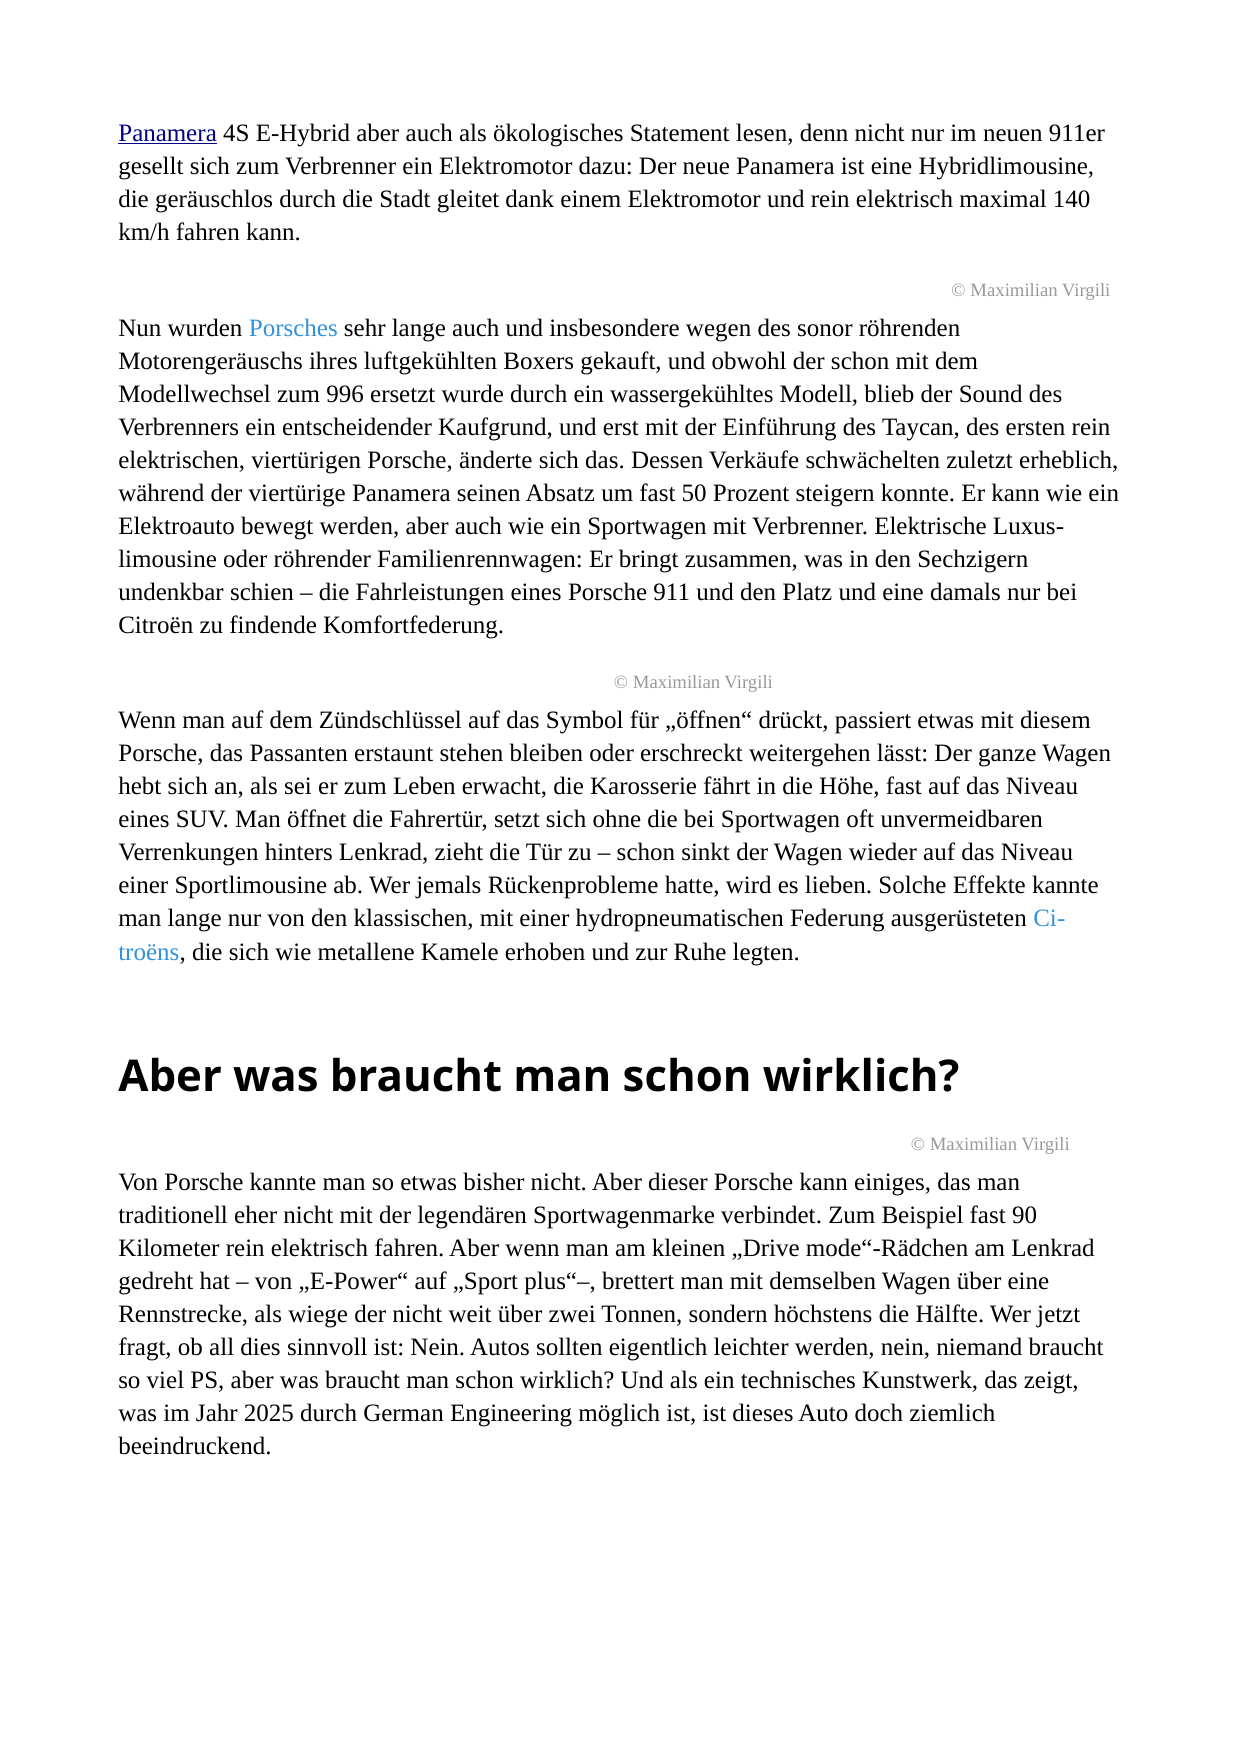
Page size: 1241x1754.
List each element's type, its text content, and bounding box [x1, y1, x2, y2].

text Elegant: Innen bestimmen braunes Leder und Wildleder den Look© Maximilian Virgili [118, 668, 1122, 693]
text Von Porsche kannte man so etwas bisher nicht. Aber dieser Porsche kann einiges, das man traditionell eher nicht mit der legendären Sportwagenmarke verbindet. Zum Beispiel fast 90 Kilometer rein elektrisch fahren. Aber wenn man am kleinen „Drive mode“-Rädchen am Lenkrad gedreht hat – von „E-Power“ auf „Sport plus“–, brettert man mit demselben Wagen über eine Rennstrecke, als wiege der nicht weit über zwei Tonnen, sondern höchstens die Hälfte. Wer jetzt fragt, ob all dies sinnvoll ist: Nein. Autos sollten eigentlich leichter werden, nein, niemand braucht so viel PS, aber was braucht man schon wirklich? Und als ein technisches Kunstwerk, das zeigt, was im Jahr 2025 durch German Engineering möglich ist, ist dieses Auto doch ziemlich beeindruckend. [118, 1167, 1122, 1459]
text Wenn man auf dem Zündschlüssel auf das Symbol für „öffnen“ drückt, passiert etwas mit diesem Porsche, das Passanten erstaunt stehen bleiben oder erschreckt weitergehen lässt: Der ganze Wagen hebt sich an, als sei er zum Leben erwacht, die Karosserie fährt in die Höhe, fast auf das Niveau eines SUV. Man öffnet die Fahrertür, setzt sich ohne die bei Sportwagen oft unvermeidbaren Verrenkungen hinters Lenkrad, zieht die Tür zu – schon sinkt der Wagen wieder auf das Niveau einer Sportlimousine ab. Wer jemals Rückenprobleme hatte, wird es lieben. Solche Effekte kannte man lange nur von den klassischen, mit einer hydropneumatischen Federung ausgerüsteten Ci­troëns, die sich wie metallene Kamele erhoben und zur Ruhe legten. [118, 705, 1122, 965]
text Nun wurden Porsches sehr lange auch und insbesondere wegen des sonor röhrenden Motorengeräuschs ihres luftgekühlten Boxers gekauft, und obwohl der schon mit dem Modellwechsel zum 996 ersetzt wurde durch ein wassergekühltes Modell, blieb der Sound des Verbrenners ein entscheidender Kaufgrund, und erst mit der Einführung des Taycan, des ersten rein elektrischen, viertürigen Porsche, änderte sich das. Dessen Verkäufe schwächelten zuletzt erheblich, während der viertürige Panamera seinen Absatz um fast 50 Prozent steigern konnte. Er kann wie ein Elektroauto bewegt werden, aber auch wie ein Sportwagen mit Verbrenner. Elektrische Luxus­limousine oder röhrender Familien­rennwagen: Er bringt zusammen, was in den Sechzigern undenkbar schien – die Fahrleistungen eines Porsche 911 und den Platz und eine damals nur bei Citroën zu findende Komfortfederung. [118, 313, 1122, 639]
subtitle Aber was braucht man schon wirklich? [118, 1044, 1122, 1104]
text Der Panamera punktet mit einer Komfortfederung, wie man sie früher nur bei Citroën (im Vordergrund) kannte© Maximilian Virgili [118, 275, 1122, 300]
text Panamera 4S E-Hybrid aber auch als ökologisches Statement lesen, denn nicht nur im neuen 911er gesellt sich zum Verbrenner ein Elektromotor dazu: Der neue Panamera ist eine Hybridlimousine, die geräuschlos durch die Stadt gleitet dank einem Elektromotor und rein elektrisch maximal 140 km/h fahren kann. [118, 118, 1122, 246]
text Im Innenraum nervt kein zu großer Bildschirm, über den alles bedient werden muss, es gibt sogar Knöpfe© Maximilian Virgili [118, 1129, 1122, 1154]
